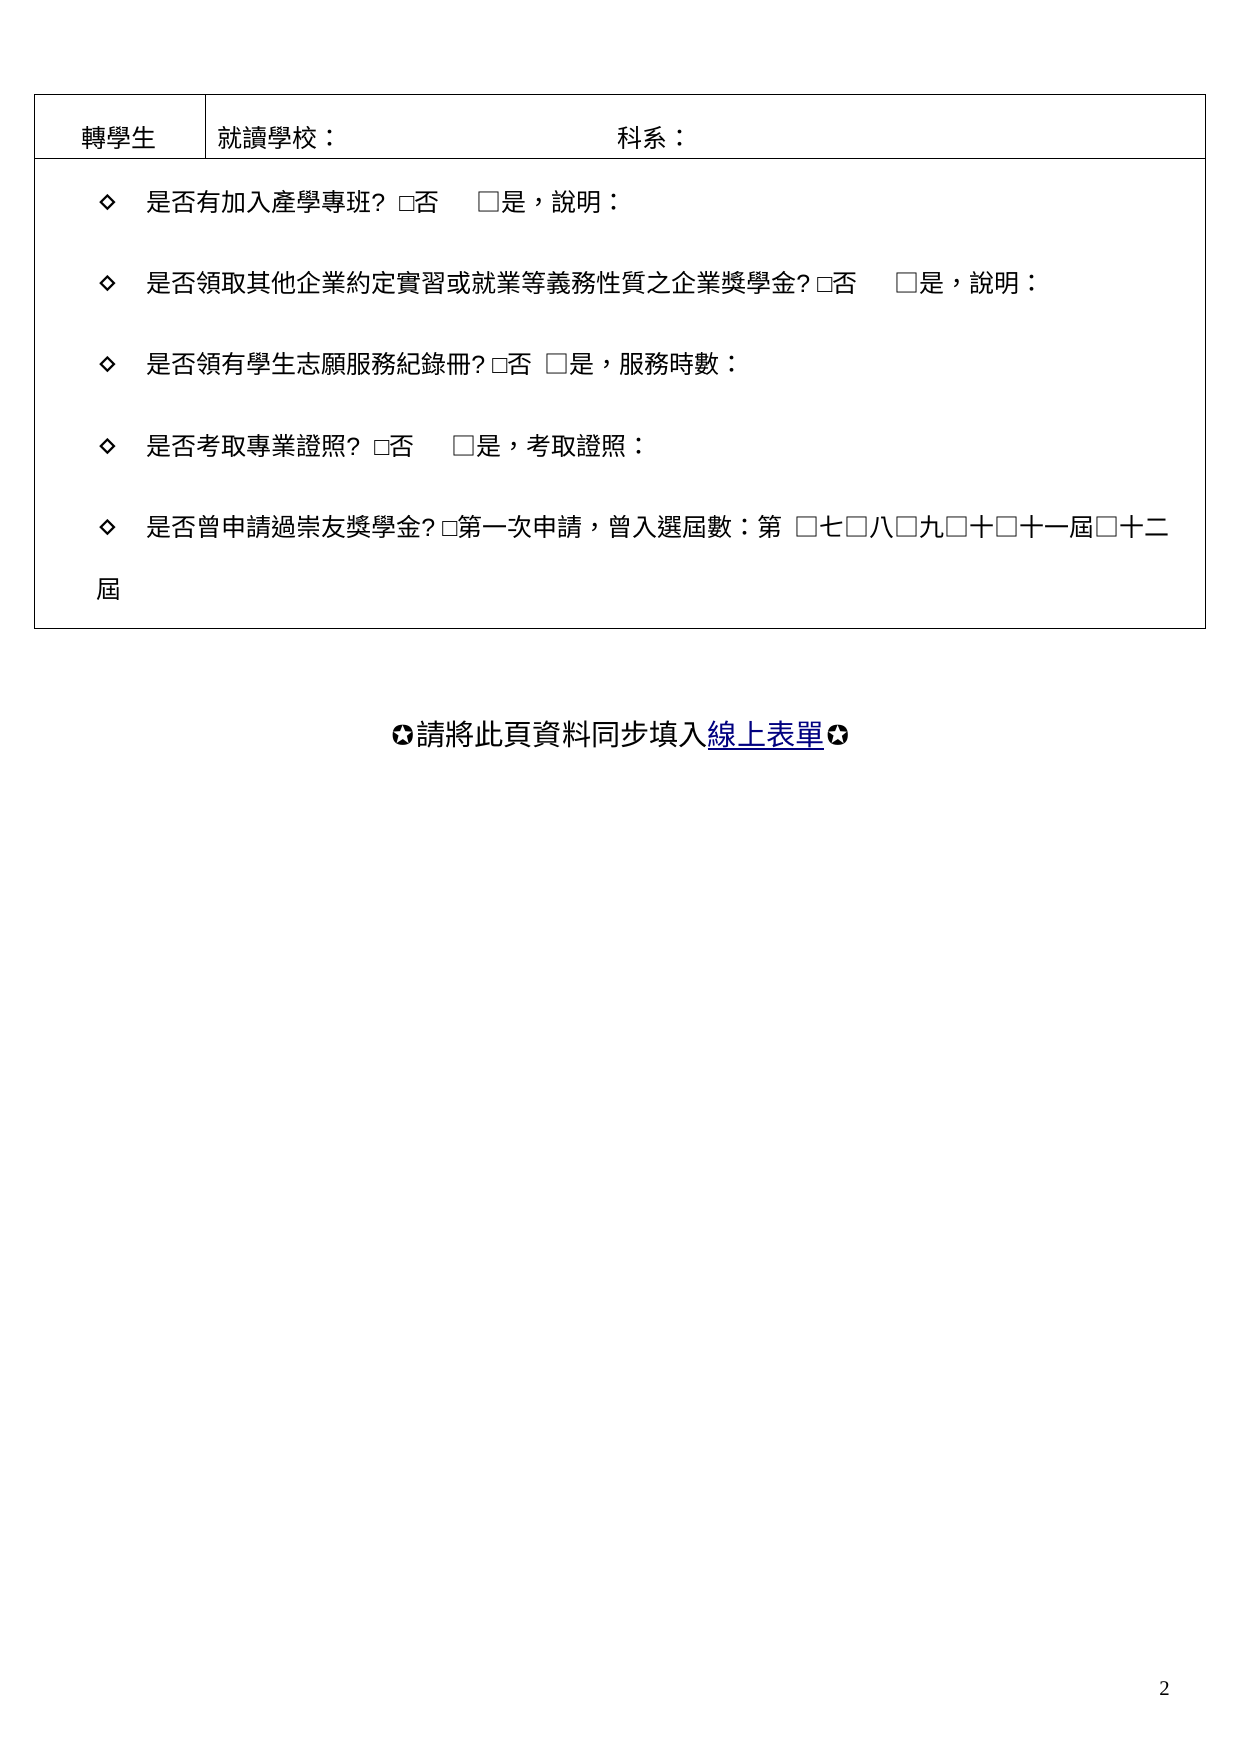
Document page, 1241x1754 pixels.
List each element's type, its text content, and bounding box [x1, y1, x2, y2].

table_cell 轉學生 [35, 95, 205, 158]
table_cell 是否有加入產學專班? □否 □是，說明： 是否領取其他企業約定實習或就業等義務性質之企業獎學金? □否 □是，說明： 是否領有學生志願服務紀錄冊? □否 □是，服務時數： 是否考取專業證照? □否 □是，考取證照： 是否曾申請過崇友獎學金? □第一次申請，曾入選屆數：第 □七□八□九□十□十一屆□十二屆 [35, 159, 1205, 628]
text 請將此頁資料同步填入線上表單 [71, 691, 1169, 754]
table_cell 就讀學校： 科系： [206, 95, 1205, 158]
